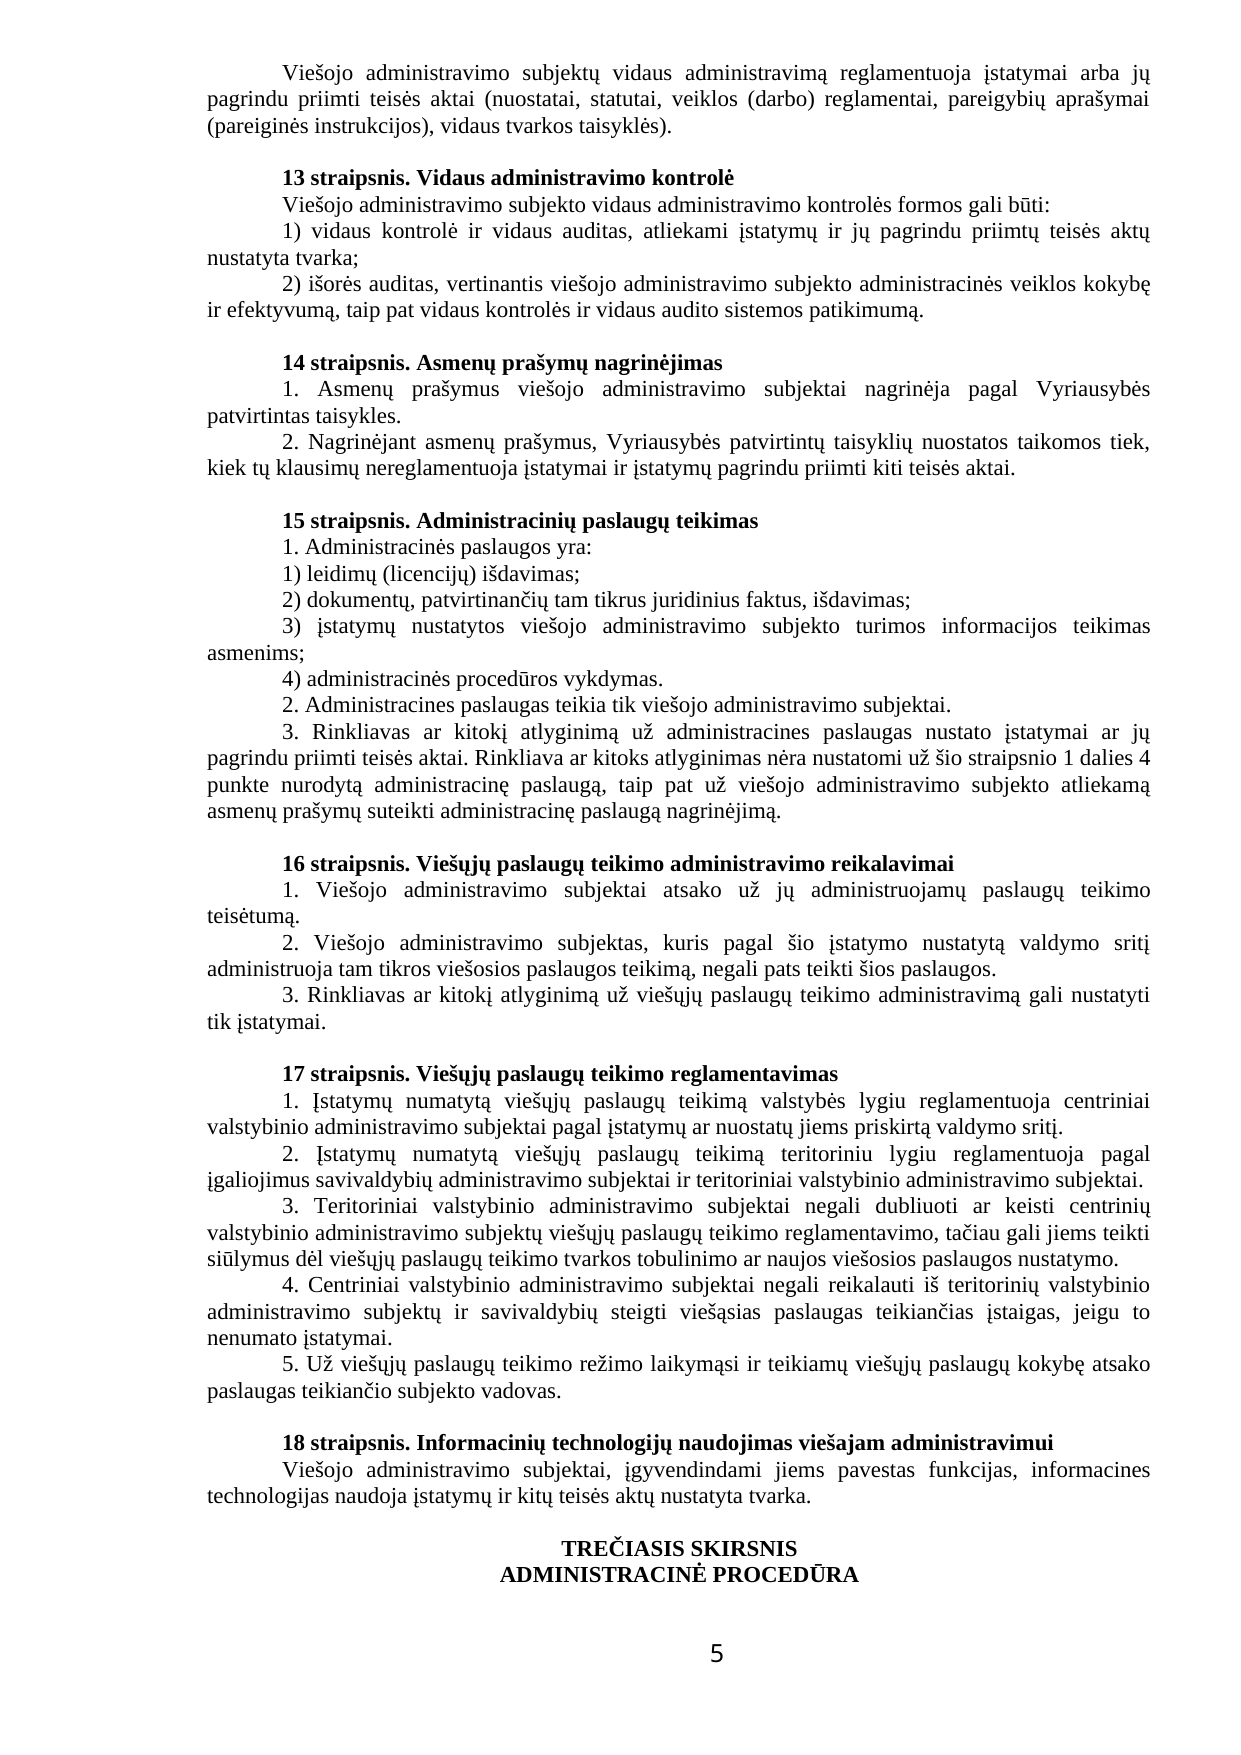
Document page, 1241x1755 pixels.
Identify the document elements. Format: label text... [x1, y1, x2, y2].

text 3. Rinkliavas ar kitokį atlyginimą už viešųjų paslaugų teikimo administravimą gali nustatyti tik įstatymai. [207, 981, 1152, 1034]
text 2. Administracines paslaugas teikia tik viešojo administravimo subjektai. [207, 692, 1152, 718]
text 3. Rinkliavas ar kitokį atlyginimą už administracines paslaugas nustato įstatymai ar jų pagrindu priimti teisės aktai. Rinkliava ar kitoks atlyginimas nėra nustatomi už šio straipsnio 1 dalies 4 punkte nurodytą administracinę paslaugą, taip pat už viešojo administravimo subjekto atliekamą asmenų prašymų suteikti administracinę paslaugą nagrinėjimą. [207, 718, 1152, 823]
text 1. Asmenų prašymus viešojo administravimo subjektai nagrinėja pagal Vyriausybės patvirtintas taisykles. [207, 375, 1152, 428]
text 2) dokumentų, patvirtinančių tam tikrus juridinius faktus, išdavimas; [207, 586, 1152, 612]
text Viešojo administravimo subjekto vidaus administravimo kontrolės formos gali būti: [207, 191, 1152, 217]
text 1. Administracinės paslaugos yra: [207, 533, 1152, 560]
subtitle Trečiasis skirsnis [207, 1535, 1152, 1561]
text 2. Viešojo administravimo subjektas, kuris pagal šio įstatymo nustatytą valdymo sritį administruoja tam tikros viešosios paslaugos teikimą, negali pats teikti šios paslaugos. [207, 929, 1152, 981]
text Viešojo administravimo subjektai, įgyvendindami jiems pavestas funkcijas, informacines technologijas naudoja įstatymų ir kitų teisės aktų nustatyta tvarka. [207, 1456, 1152, 1508]
text 2) išorės auditas, vertinantis viešojo administravimo subjekto administracinės veiklos kokybę ir efektyvumą, taip pat vidaus kontrolės ir vidaus audito sistemos patikimumą. [207, 270, 1152, 323]
text 1. Įstatymų numatytą viešųjų paslaugų teikimą valstybės lygiu reglamentuoja centriniai valstybinio administravimo subjektai pagal įstatymų ar nuostatų jiems priskirtą valdymo sritį. [207, 1087, 1152, 1139]
text 13 straipsnis. Vidaus administravimo kontrolė [207, 164, 1152, 191]
text 18 straipsnis. Informacinių technologijų naudojimas viešajam administravimui [282, 1429, 1152, 1456]
text 16 straipsnis. Viešųjų paslaugų teikimo administravimo reikalavimai [207, 850, 1152, 876]
text 15 straipsnis. Administracinių paslaugų teikimas [207, 507, 1152, 533]
text 1) vidaus kontrolė ir vidaus auditas, atliekami įstatymų ir jų pagrindu priimtų teisės aktų nustatyta tvarka; [207, 217, 1152, 270]
text 3. Teritoriniai valstybinio administravimo subjektai negali dubliuoti ar keisti centrinių valstybinio administravimo subjektų viešųjų paslaugų teikimo reglamentavimo, tačiau gali jiems teikti siūlymus dėl viešųjų paslaugų teikimo tvarkos tobulinimo ar naujos viešosios paslaugos nustatymo. [207, 1192, 1152, 1271]
text 4) administracinės procedūros vykdymas. [207, 665, 1152, 692]
text 1) leidimų (licencijų) išdavimas; [207, 560, 1152, 586]
text Administracinė procedūra [207, 1561, 1152, 1588]
text 17 straipsnis. Viešųjų paslaugų teikimo reglamentavimas [207, 1061, 1152, 1087]
text 1. Viešojo administravimo subjektai atsako už jų administruojamų paslaugų teikimo teisėtumą. [207, 876, 1152, 929]
text Viešojo administravimo subjektų vidaus administravimą reglamentuoja įstatymai arba jų pagrindu priimti teisės aktai (nuostatai, statutai, veiklos (darbo) reglamentai, pareigybių aprašymai (pareiginės instrukcijos), vidaus tvarkos taisyklės). [207, 59, 1152, 138]
text 2. Nagrinėjant asmenų prašymus, Vyriausybės patvirtintų taisyklių nuostatos taikomos tiek, kiek tų klausimų nereglamentuoja įstatymai ir įstatymų pagrindu priimti kiti teisės aktai. [207, 428, 1152, 481]
text 2. Įstatymų numatytą viešųjų paslaugų teikimą teritoriniu lygiu reglamentuoja pagal įgaliojimus savivaldybių administravimo subjektai ir teritoriniai valstybinio administravimo subjektai. [207, 1139, 1152, 1192]
text 3) įstatymų nustatytos viešojo administravimo subjekto turimos informacijos teikimas asmenims; [207, 612, 1152, 665]
text 5. Už viešųjų paslaugų teikimo režimo laikymąsi ir teikiamų viešųjų paslaugų kokybę atsako paslaugas teikiančio subjekto vadovas. [207, 1350, 1152, 1403]
text 14 straipsnis. Asmenų prašymų nagrinėjimas [207, 349, 1152, 375]
text 4. Centriniai valstybinio administravimo subjektai negali reikalauti iš teritorinių valstybinio administravimo subjektų ir savivaldybių steigti viešąsias paslaugas teikiančias įstaigas, jeigu to nenumato įstatymai. [207, 1271, 1152, 1350]
